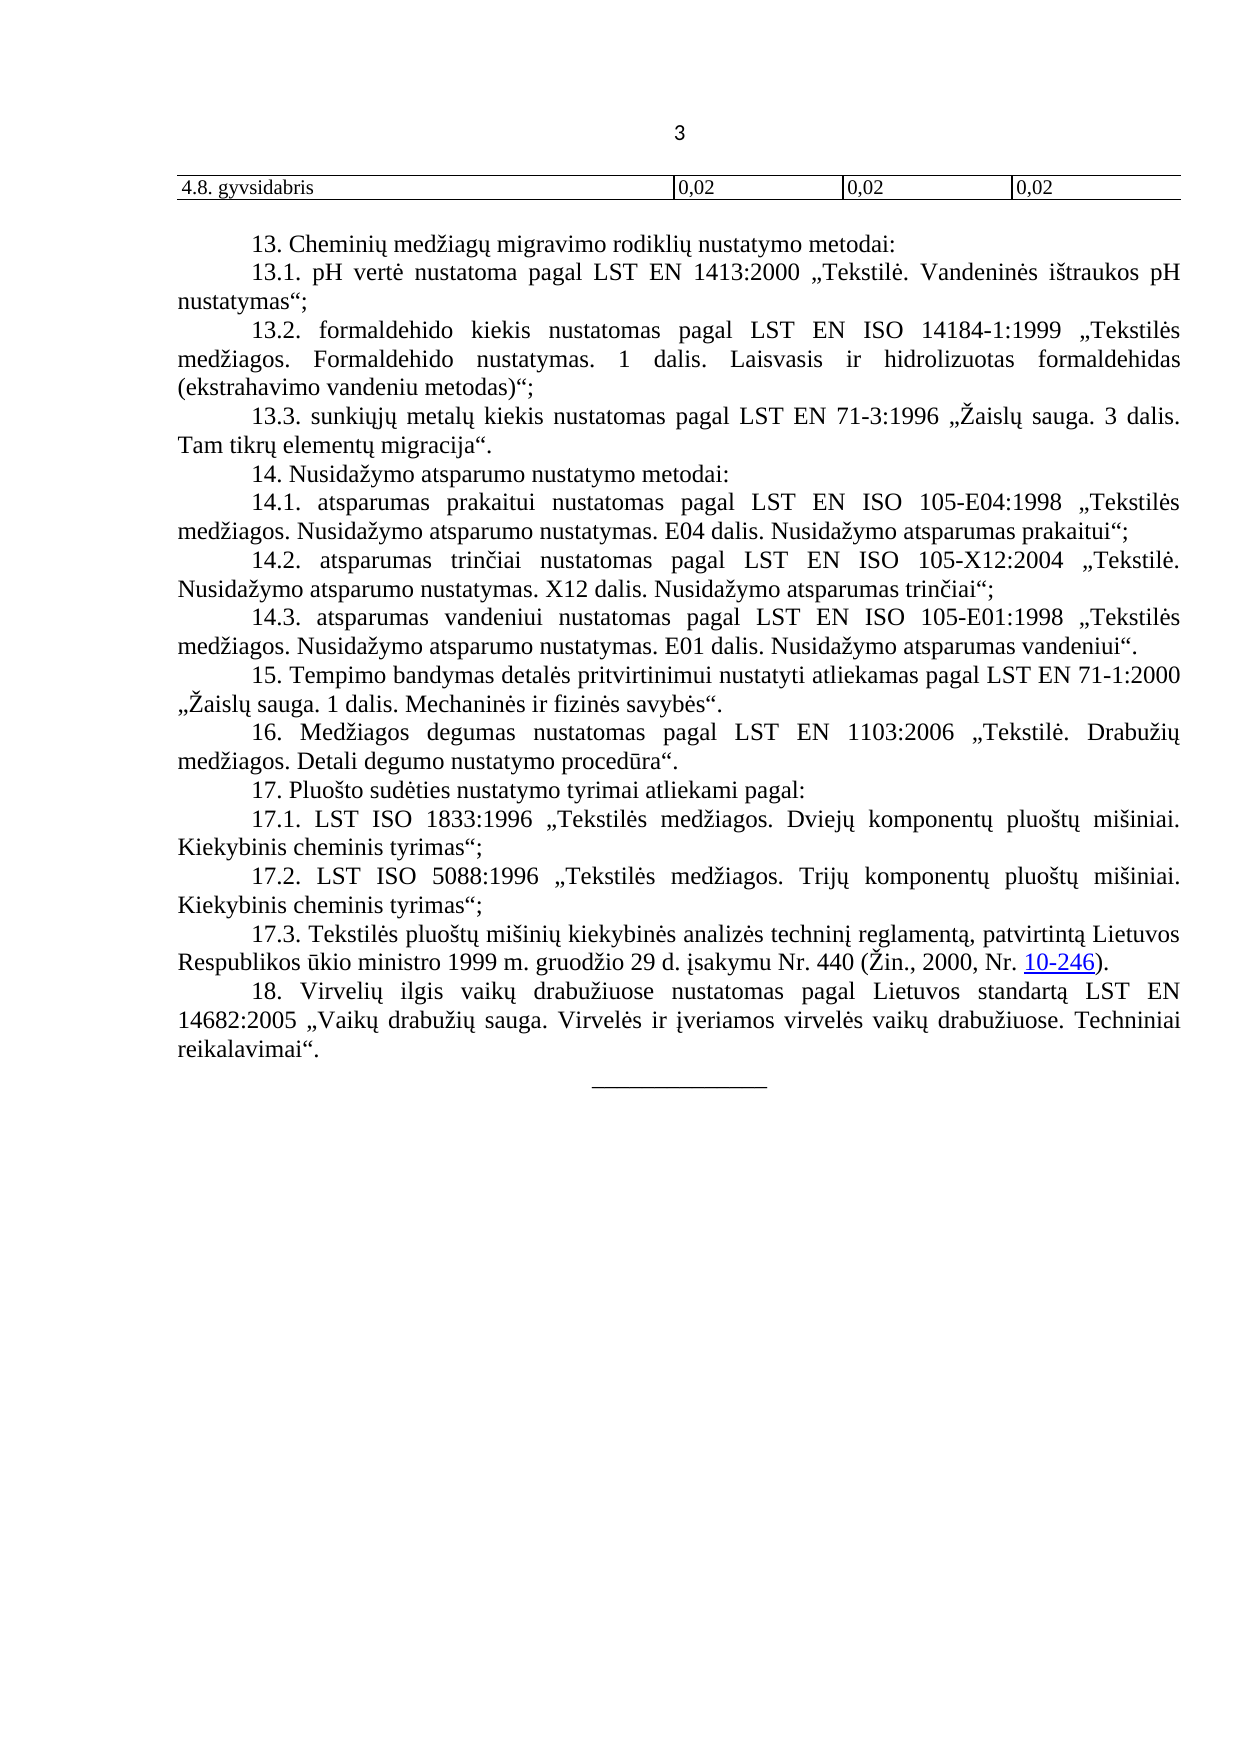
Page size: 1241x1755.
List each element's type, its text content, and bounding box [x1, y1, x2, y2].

text 13. Cheminių medžiagų migravimo rodiklių nustatymo metodai: [177, 229, 1181, 257]
text 17.2. LST ISO 5088:1996 „Tekstilės medžiagos. Trijų komponentų pluoštų mišiniai. Kiekybinis cheminis tyrimas“; [177, 861, 1181, 919]
text 14. Nusidažymo atsparumo nustatymo metodai: [177, 459, 1181, 487]
text 14.2. atsparumas trinčiai nustatomas pagal LST EN ISO 105-X12:2004 „Tekstilė. Nusidažymo atsparumo nustatymas. X12 dalis. Nusidažymo atsparumas trinčiai“; [177, 545, 1181, 602]
text 18. Virvelių ilgis vaikų drabužiuose nustatomas pagal Lietuvos standartą LST EN 14682:2005 „Vaikų drabužių sauga. Virvelės ir įveriamos virvelės vaikų drabužiuose. Techniniai reikalavimai“. [177, 976, 1181, 1062]
text 14.1. atsparumas prakaitui nustatomas pagal LST EN ISO 105-E04:1998 „Tekstilės medžiagos. Nusidažymo atsparumo nustatymas. E04 dalis. Nusidažymo atsparumas prakaitui“; [177, 487, 1181, 545]
text 13.3. sunkiųjų metalų kiekis nustatomas pagal LST EN 71-3:1996 „Žaislų sauga. 3 dalis. Tam tikrų elementų migracija“. [177, 401, 1181, 459]
text ______________ [177, 1062, 1181, 1091]
text 15. Tempimo bandymas detalės pritvirtinimui nustatyti atliekamas pagal LST EN 71-1:2000 „Žaislų sauga. 1 dalis. Mechaninės ir fizinės savybės“. [177, 660, 1181, 717]
text 13.2. formaldehido kiekis nustatomas pagal LST EN ISO 14184-1:1999 „Tekstilės medžiagos. Formaldehido nustatymas. 1 dalis. Laisvasis ir hidrolizuotas formaldehidas (ekstrahavimo vandeniu metodas)“; [177, 315, 1181, 401]
text 17. Pluošto sudėties nustatymo tyrimai atliekami pagal: [177, 775, 1181, 804]
text 14.3. atsparumas vandeniui nustatomas pagal LST EN ISO 105-E01:1998 „Tekstilės medžiagos. Nusidažymo atsparumo nustatymas. E01 dalis. Nusidažymo atsparumas vandeniui“. [177, 602, 1181, 660]
text 13.1. pH vertė nustatoma pagal LST EN 1413:2000 „Tekstilė. Vandeninės ištraukos pH nustatymas“; [177, 257, 1181, 315]
text 17.3. Tekstilės pluoštų mišinių kiekybinės analizės techninį reglamentą, patvirtintą Lietuvos Respublikos ūkio ministro 1999 m. gruodžio 29 d. įsakymu Nr. 440 (Žin., 2000, Nr. 10-246). [177, 919, 1181, 976]
text 17.1. LST ISO 1833:1996 „Tekstilės medžiagos. Dviejų komponentų pluoštų mišiniai. Kiekybinis cheminis tyrimas“; [177, 804, 1181, 861]
table_cell 0,02 [1177, 176, 1181, 199]
text 16. Medžiagos degumas nustatomas pagal LST EN 1103:2006 „Tekstilė. Drabužių medžiagos. Detali degumo nustatymo procedūra“. [177, 717, 1181, 775]
